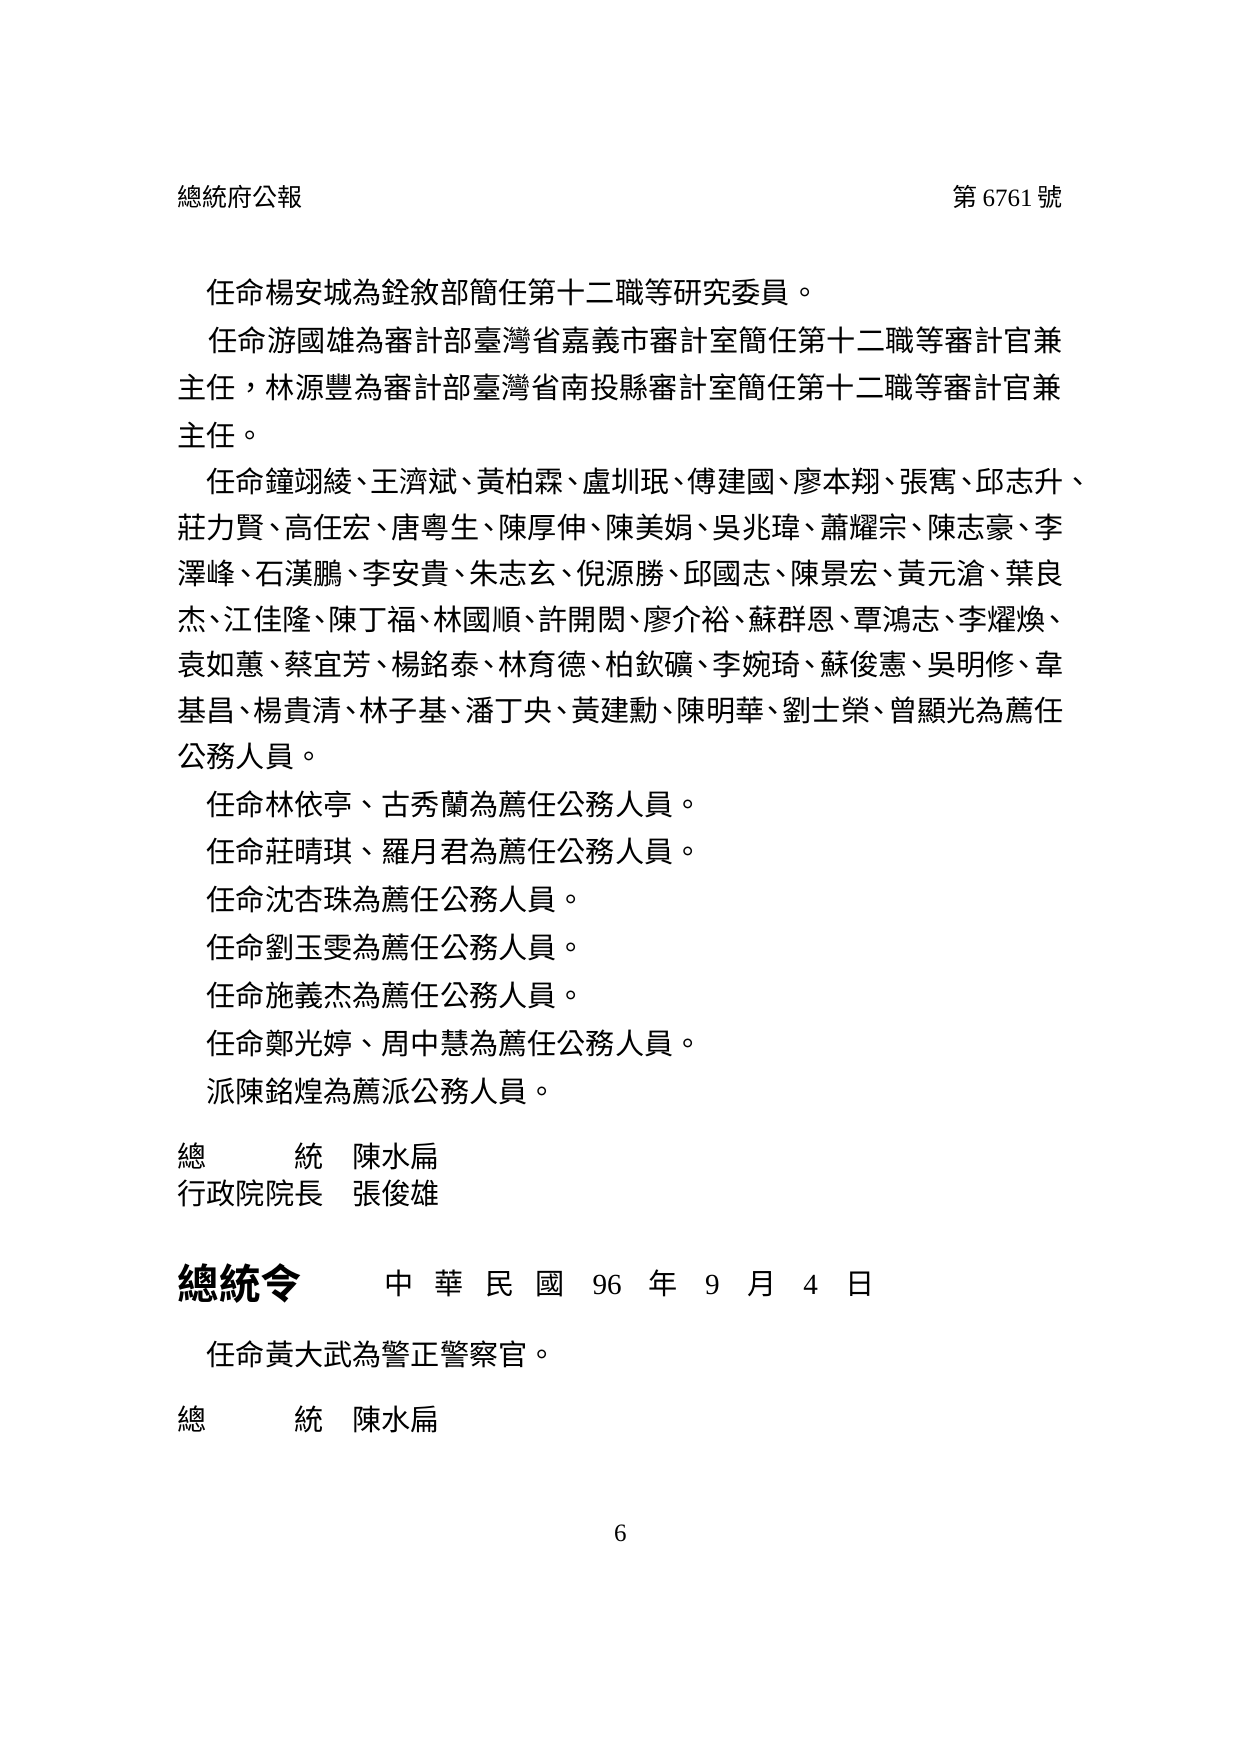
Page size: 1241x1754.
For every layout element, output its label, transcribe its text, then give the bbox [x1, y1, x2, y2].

text 任命沈杏珠為薦任公務人員。 [177, 872, 1063, 920]
table_header 總統令 [174, 1237, 381, 1326]
text 任命施義杰為薦任公務人員。 [177, 968, 1063, 1016]
text 任命鄭光婷、周中慧為薦任公務人員。 [177, 1016, 1063, 1064]
text 總 統 陳水扁 [177, 1401, 1063, 1438]
text 任命楊安城為銓敘部簡任第十二職等研究委員。 [177, 266, 1063, 313]
text 派陳銘煌為薦派公務人員。 [177, 1064, 1063, 1112]
text 任命游國雄為審計部臺灣省嘉義市審計室簡任第十二職等審計官兼主任，林源豐為審計部臺灣省南投縣審計室簡任第十二職等審計官兼主任。 [177, 313, 1063, 456]
text 總 統 陳水扁 [177, 1137, 1063, 1174]
text 任命黃大武為警正警察官。 [177, 1326, 1063, 1376]
text 任命劉玉雯為薦任公務人員。 [177, 920, 1063, 968]
text 任命鐘翊綾、王濟斌、黃柏霖、盧圳珉、傅建國、廖本翔、張寯、邱志升、莊力賢、高任宏、唐粵生、陳厚伸、陳美娟、吳兆瑋、蕭耀宗、陳志豪、李澤峰、石漢鵬、李安貴、朱志玄、倪源勝、邱國志、陳景宏、黃元滄、葉良杰、江佳隆、陳丁福、林國順、許開閎、廖介裕、蘇群恩、覃鴻志、李燿煥、袁如蕙、蔡宜芳、楊銘泰、林育德、柏欽礦、李婉琦、蘇俊憲、吳明修、韋基昌、楊貴清、林子基、潘丁央、黃建勳、陳明華、劉士榮、曾顯光為薦任公務人員。 [177, 456, 1063, 777]
text 任命莊晴琪、羅月君為薦任公務人員。 [177, 824, 1063, 872]
table_header 中華民國96年9月4日 [381, 1237, 877, 1326]
text 任命林依亭、古秀蘭為薦任公務人員。 [177, 777, 1063, 824]
text 行政院院長 張俊雄 [177, 1174, 1063, 1212]
